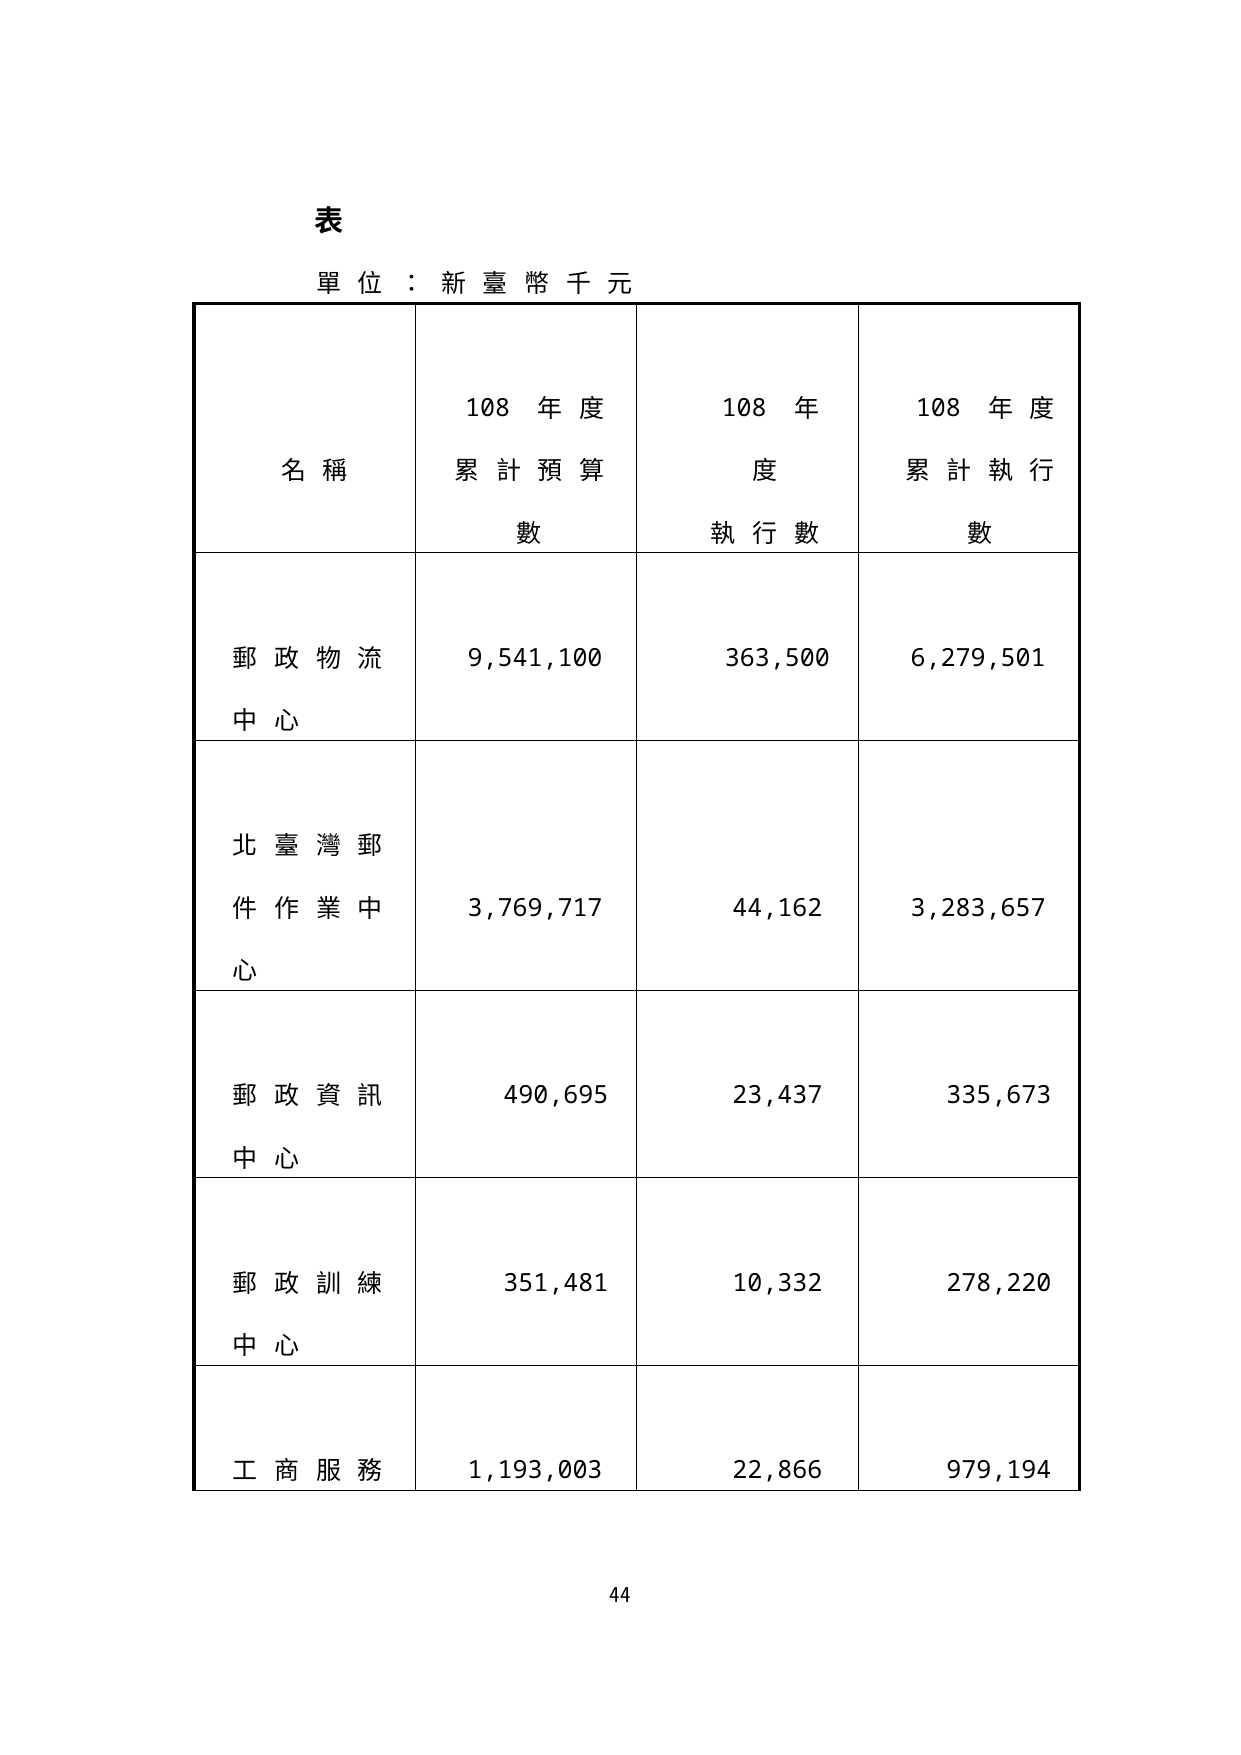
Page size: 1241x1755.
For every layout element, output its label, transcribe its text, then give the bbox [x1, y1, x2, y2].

table_cell 1,193,003 [416, 1366, 636, 1490]
table_cell 490,695 [416, 991, 636, 1177]
table_header 108年度 累計執行數 [859, 305, 1078, 552]
table_cell 9,541,100 [416, 553, 636, 740]
text 表 單位：新臺幣千元 [183, 177, 1058, 302]
table_header 108年度 累計預算數 [416, 305, 636, 552]
table_cell 44,162 [637, 741, 858, 990]
table_cell 3,283,657 [859, 741, 1078, 990]
table_cell 郵政資訊中心 [196, 991, 415, 1177]
table_cell 10,332 [637, 1178, 858, 1365]
table_cell 278,220 [859, 1178, 1078, 1365]
table_cell 工商服務 [196, 1366, 415, 1490]
table_cell 郵政訓練中心 [196, 1178, 415, 1365]
table_cell 23,437 [637, 991, 858, 1177]
table_cell 22,866 [637, 1366, 858, 1490]
table_header 108年度 執行數 [637, 305, 858, 552]
table_cell 郵政物流中心 [196, 553, 415, 740]
table_cell 6,279,501 [859, 553, 1078, 740]
table_cell 363,500 [637, 553, 858, 740]
table_cell 335,673 [859, 991, 1078, 1177]
table_cell 351,481 [416, 1178, 636, 1365]
table_cell 3,769,717 [416, 741, 636, 990]
table_header 名稱 [196, 305, 415, 552]
table_cell 979,194 [859, 1366, 1078, 1490]
table_cell 北臺灣郵件作業中心 [196, 741, 415, 990]
